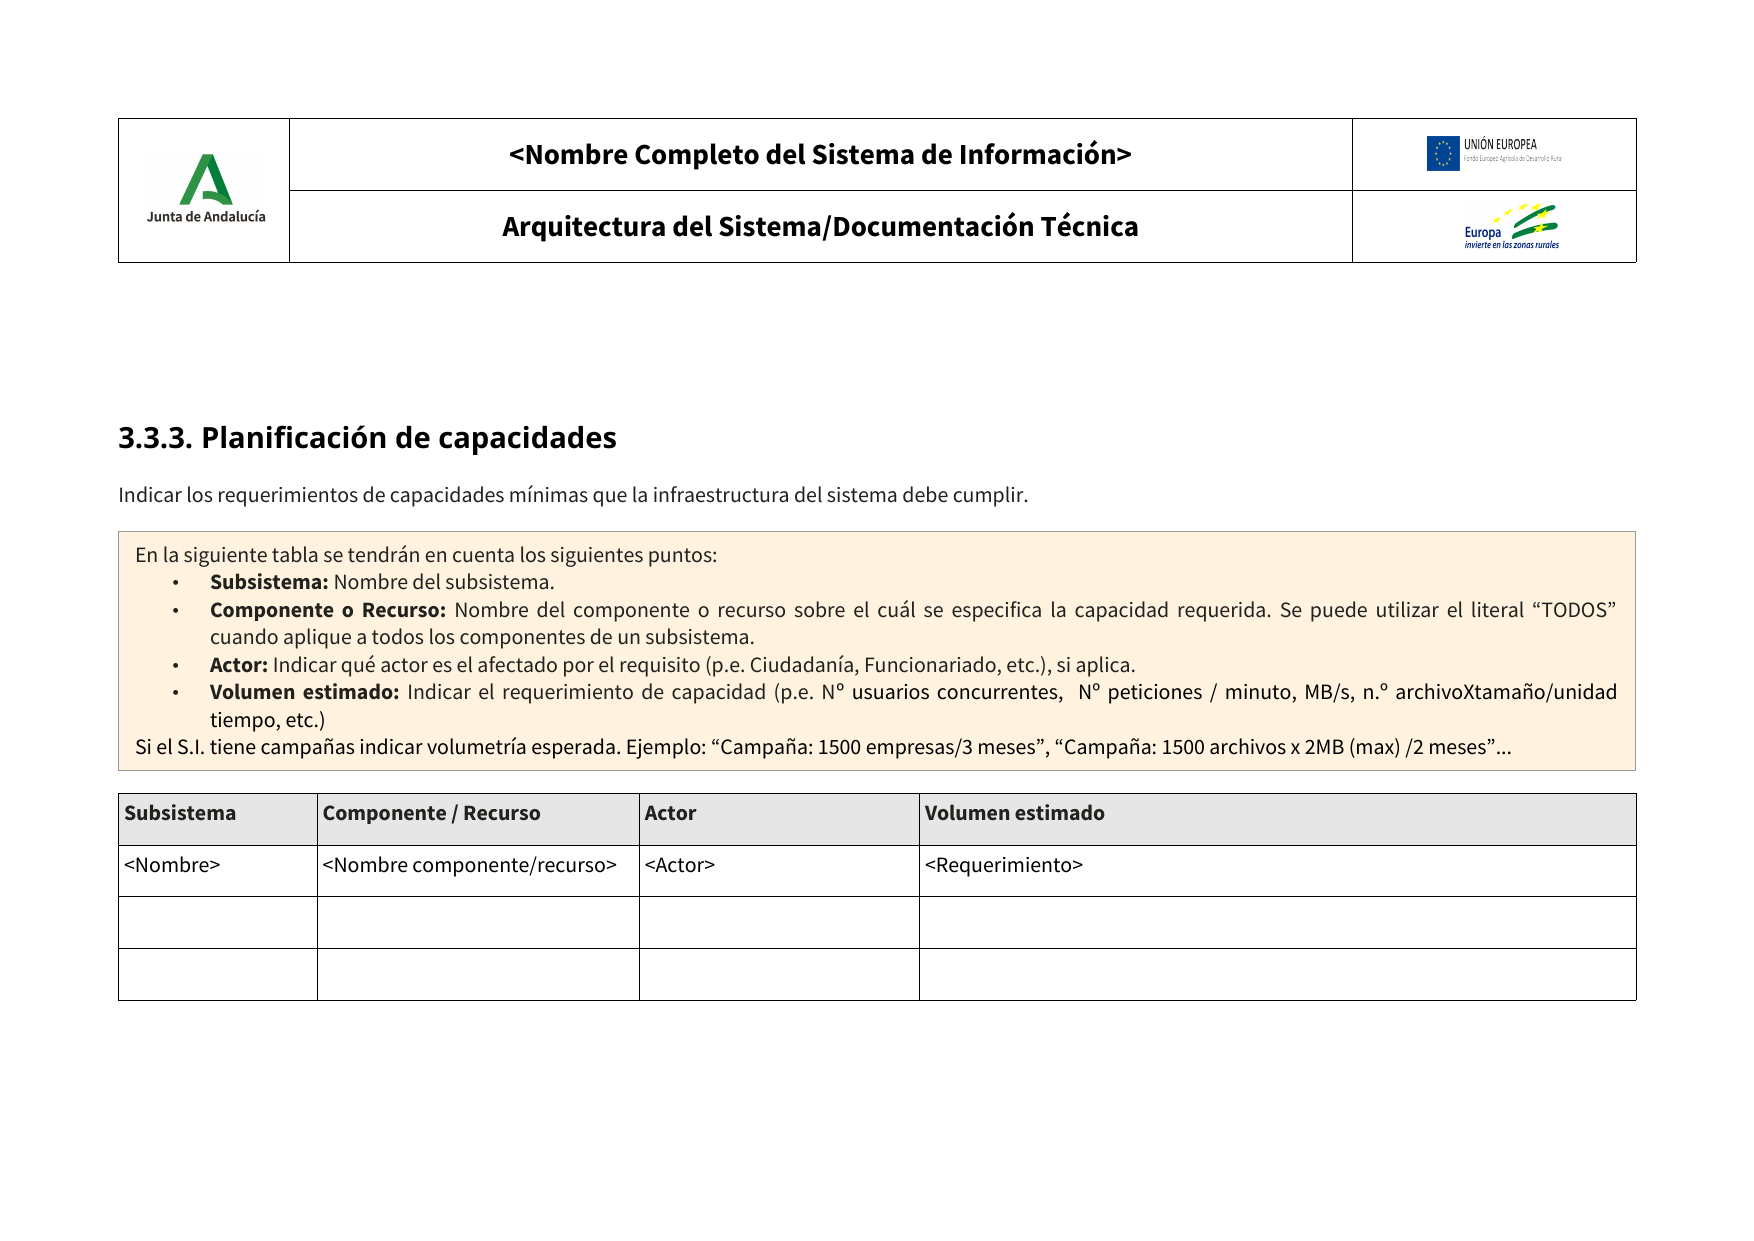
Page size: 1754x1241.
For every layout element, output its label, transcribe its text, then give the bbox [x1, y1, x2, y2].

list Actor: Indicar qué actor es el afectado por el requisito (p.e. Ciudadanía, Funcionariado, etc.), si aplica. [172, 651, 1619, 678]
picture [1426, 136, 1562, 172]
list Volumen estimado: Indicar el requerimiento de capacidad (p.e. Nº usuarios concurrentes, Nº peticiones / minuto, MB/s, n.º archivoXtamaño/unidad tiempo, etc.) [172, 678, 1619, 733]
text En la siguiente tabla se tendrán en cuenta los siguientes puntos: [135, 541, 1619, 568]
table_header Subsistema [119, 794, 317, 845]
picture [1462, 202, 1562, 251]
subtitle Planificación de capacidades [118, 417, 1636, 457]
table_header Componente / Recurso [318, 794, 639, 845]
table_cell [920, 897, 1636, 948]
table_cell [640, 897, 919, 948]
table_cell <Actor> [640, 846, 919, 896]
table_cell [318, 949, 639, 999]
list Componente o Recurso: Nombre del componente o recurso sobre el cuál se especifica la capacidad requerida. Se puede utilizar el literal “TODOS” cuando aplique a todos los componentes de un subsistema. [172, 596, 1619, 651]
table_cell [119, 949, 317, 999]
text Si el S.I. tiene campañas indicar volumetría esperada. Ejemplo: “Campaña: 1500 empresas/3 meses”, “Campaña: 1500 archivos x 2MB (max) /2 meses”... [135, 733, 1619, 761]
table_cell <Nombre> [119, 846, 317, 896]
table_cell <Nombre componente/recurso> [318, 846, 639, 896]
table_cell [920, 949, 1636, 999]
picture [146, 153, 266, 223]
list Subsistema: Nombre del subsistema. [172, 568, 1619, 596]
table_header Volumen estimado [920, 794, 1636, 845]
table_header Actor [640, 794, 919, 845]
table_cell [318, 897, 639, 948]
table_cell <Requerimiento> [920, 846, 1636, 896]
table_cell [640, 949, 919, 999]
text Indicar los requerimientos de capacidades mínimas que la infraestructura del sistema debe cumplir. [118, 480, 1636, 508]
table_cell [119, 897, 317, 948]
